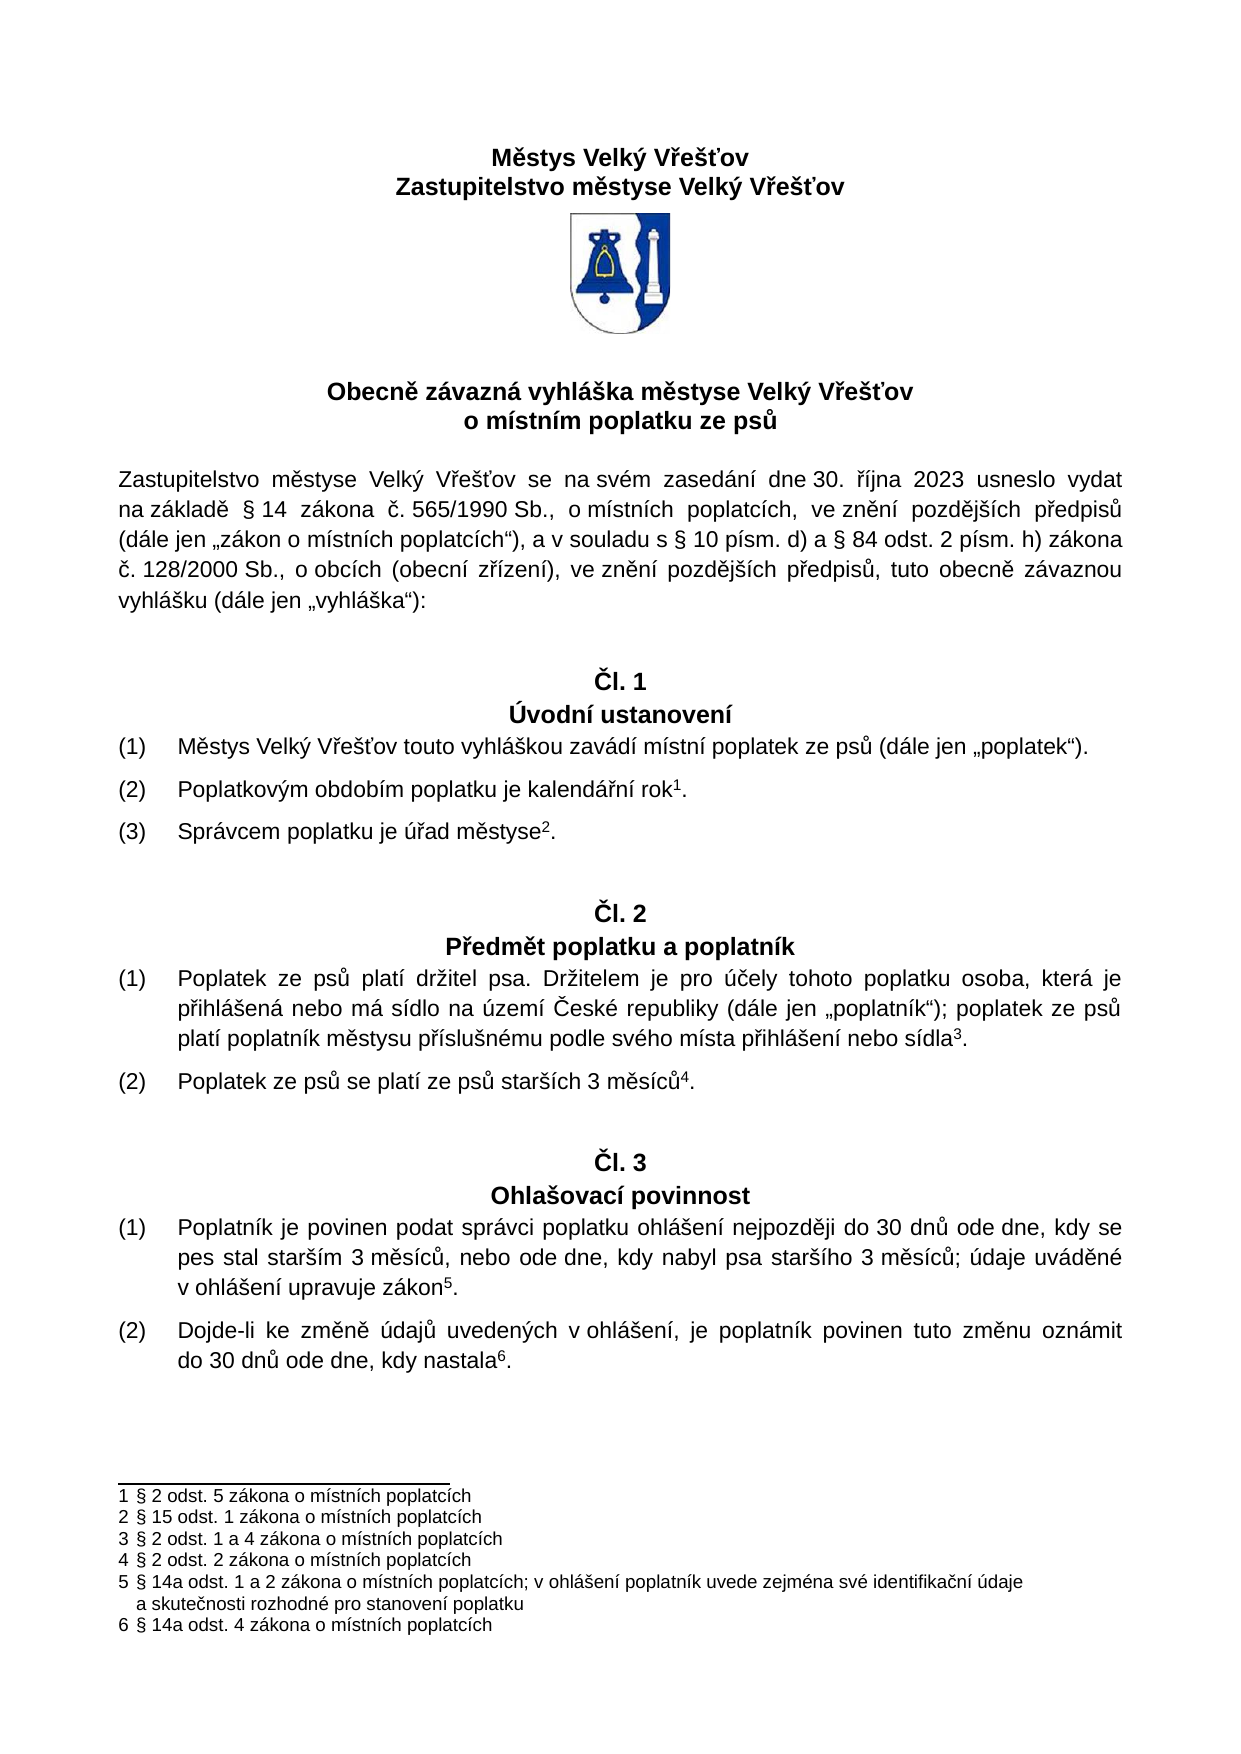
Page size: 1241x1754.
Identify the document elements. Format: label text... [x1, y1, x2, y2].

list Poplatník je povinen podat správci poplatku ohlášení nejpozději do 30 dnů ode dne, kdy se pes stal starším 3 měsíců, nebo ode dne, kdy nabyl psa staršího 3 měsíců; údaje uváděné v ohlášení upravuje zákon. [118, 1214, 1122, 1301]
list Poplatek ze psů platí držitel psa. Držitelem je pro účely tohoto poplatku osoba, která je přihlášená nebo má sídlo na území České republiky (dále jen „poplatník“); poplatek ze psů platí poplatník městysu příslušnému podle svého místa přihlášení nebo sídla. [118, 964, 1122, 1051]
list Poplatkovým obdobím poplatku je kalendářní rok. [118, 776, 1122, 802]
list § 2 odst. 2 zákona o místních poplatcích [118, 1549, 1122, 1571]
list Městys Velký Vřešťov touto vyhláškou zavádí místní poplatek ze psů (dále jen „poplatek“). [118, 733, 1122, 759]
text Zastupitelstvo městyse Velký Vřešťov se na svém zasedání dne 30. října 2023 usneslo vydat na základě § 14 zákona č. 565/1990 Sb., o místních poplatcích, ve znění pozdějších předpisů (dále jen „zákon o místních poplatcích“), a v souladu s § 10 písm. d) a § 84 odst. 2 písm. h) zákona č. 128/2000 Sb., o obcích (obecní zřízení), ve znění pozdějších předpisů, tuto obecně závaznou vyhlášku (dále jen „vyhláška“): [118, 466, 1122, 613]
list § 2 odst. 5 zákona o místních poplatcích [118, 1484, 1122, 1506]
title Městys Velký Vřešťov Zastupitelstvo městyse Velký Vřešťov [118, 143, 1122, 201]
list Správcem poplatku je úřad městyse. [118, 818, 1122, 845]
subtitle Čl. 3 Ohlašovací povinnost [118, 1148, 1122, 1210]
list Dojde-li ke změně údajů uvedených v ohlášení, je poplatník povinen tuto změnu oznámit do 30 dnů ode dne, kdy nastala. [118, 1317, 1122, 1374]
subtitle Čl. 1 Úvodní ustanovení [118, 667, 1122, 729]
picture [570, 213, 671, 334]
subtitle Obecně závazná vyhláška městyse Velký Vřešťov o místním poplatku ze psů [118, 377, 1122, 434]
list § 14a odst. 1 a 2 zákona o místních poplatcích; v ohlášení poplatník uvede zejména své identifikační údaje a skutečnosti rozhodné pro stanovení poplatku [118, 1571, 1122, 1614]
subtitle Čl. 2 Předmět poplatku a poplatník [118, 898, 1122, 960]
list § 14a odst. 4 zákona o místních poplatcích [118, 1614, 1122, 1635]
list § 15 odst. 1 zákona o místních poplatcích [118, 1506, 1122, 1528]
list Poplatek ze psů se platí ze psů starších 3 měsíců. [118, 1068, 1122, 1094]
list § 2 odst. 1 a 4 zákona o místních poplatcích [118, 1528, 1122, 1549]
